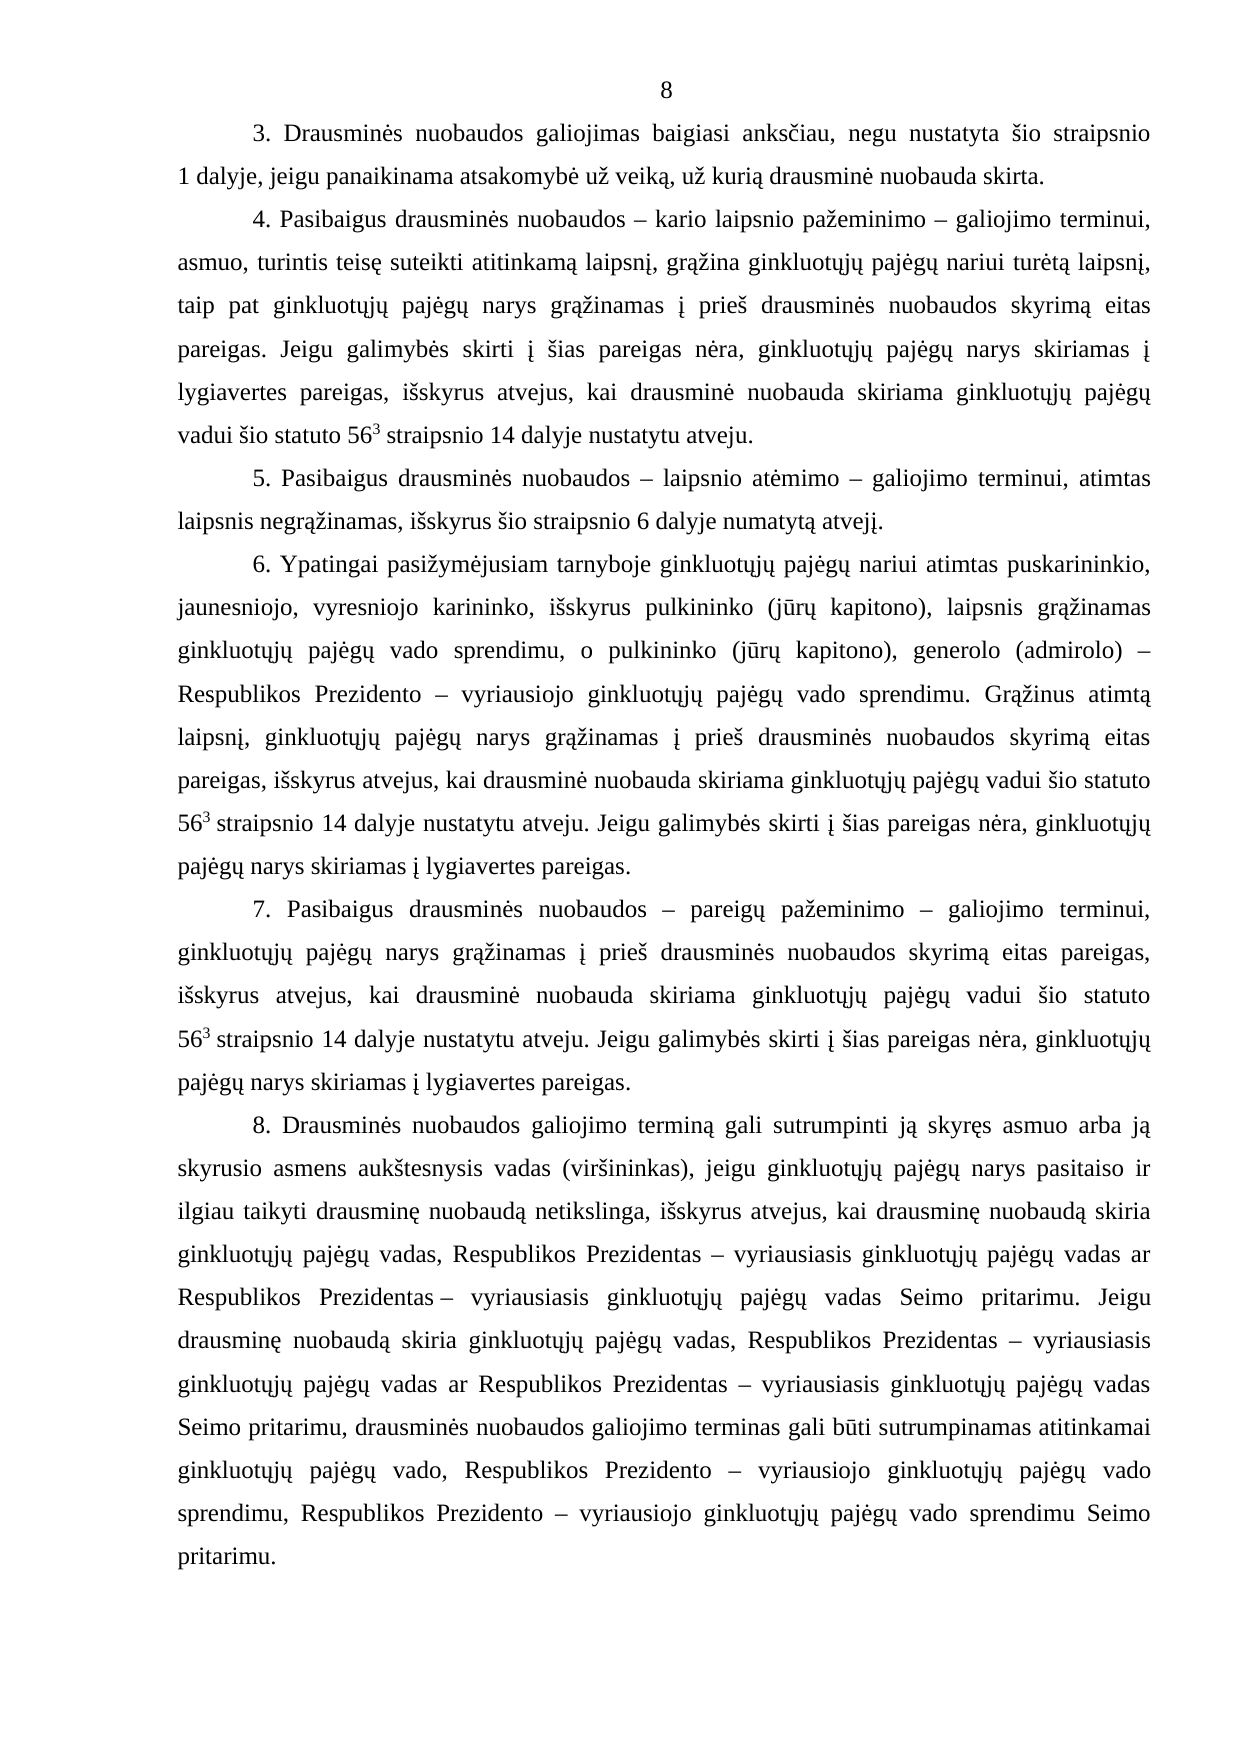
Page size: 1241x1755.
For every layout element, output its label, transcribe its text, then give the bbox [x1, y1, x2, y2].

text 6. Ypatingai pasižymėjusiam tarnyboje ginkluotųjų pajėgų nariui atimtas puskarininkio, jaunesniojo, vyresniojo karininko, išskyrus pulkininko (jūrų kapitono), laipsnis grąžinamas ginkluotųjų pajėgų vado sprendimu, o pulkininko (jūrų kapitono), generolo (admirolo) – Respublikos Prezidento – vyriausiojo ginkluotųjų pajėgų vado sprendimu. Grąžinus atimtą laipsnį, ginkluotųjų pajėgų narys grąžinamas į prieš drausminės nuobaudos skyrimą eitas pareigas, išskyrus atvejus, kai drausminė nuobauda skiriama ginkluotųjų pajėgų vadui šio statuto 563 straipsnio 14 dalyje nustatytu atveju. Jeigu galimybės skirti į šias pareigas nėra, ginkluotųjų pajėgų narys skiriamas į lygiavertes pareigas. [177, 549, 1152, 880]
text 7. Pasibaigus drausminės nuobaudos – pareigų pažeminimo – galiojimo terminui, ginkluotųjų pajėgų narys grąžinamas į prieš drausminės nuobaudos skyrimą eitas pareigas, išskyrus atvejus, kai drausminė nuobauda skiriama ginkluotųjų pajėgų vadui šio statuto 563 straipsnio 14 dalyje nustatytu atveju. Jeigu galimybės skirti į šias pareigas nėra, ginkluotųjų pajėgų narys skiriamas į lygiavertes pareigas. [177, 894, 1152, 1096]
text 3. Drausminės nuobaudos galiojimas baigiasi anksčiau, negu nustatyta šio straipsnio 1 dalyje, jeigu panaikinama atsakomybė už veiką, už kurią drausminė nuobauda skirta. [177, 118, 1152, 190]
text 4. Pasibaigus drausminės nuobaudos – kario laipsnio pažeminimo – galiojimo terminui, asmuo, turintis teisę suteikti atitinkamą laipsnį, grąžina ginkluotųjų pajėgų nariui turėtą laipsnį, taip pat ginkluotųjų pajėgų narys grąžinamas į prieš drausminės nuobaudos skyrimą eitas pareigas. Jeigu galimybės skirti į šias pareigas nėra, ginkluotųjų pajėgų narys skiriamas į lygiavertes pareigas, išskyrus atvejus, kai drausminė nuobauda skiriama ginkluotųjų pajėgų vadui šio statuto 563 straipsnio 14 dalyje nustatytu atveju. [177, 204, 1152, 449]
text 5. Pasibaigus drausminės nuobaudos – laipsnio atėmimo – galiojimo terminui, atimtas laipsnis negrąžinamas, išskyrus šio straipsnio 6 dalyje numatytą atvejį. [177, 463, 1152, 535]
text 8. Drausminės nuobaudos galiojimo terminą gali sutrumpinti ją skyręs asmuo arba ją skyrusio asmens aukštesnysis vadas (viršininkas), jeigu ginkluotųjų pajėgų narys pasitaiso ir ilgiau taikyti drausminę nuobaudą netikslinga, išskyrus atvejus, kai drausminę nuobaudą skiria ginkluotųjų pajėgų vadas, Respublikos Prezidentas – vyriausiasis ginkluotųjų pajėgų vadas ar Respublikos Prezidentas – vyriausiasis ginkluotųjų pajėgų vadas Seimo pritarimu. Jeigu drausminę nuobaudą skiria ginkluotųjų pajėgų vadas, Respublikos Prezidentas – vyriausiasis ginkluotųjų pajėgų vadas ar Respublikos Prezidentas – vyriausiasis ginkluotųjų pajėgų vadas Seimo pritarimu, drausminės nuobaudos galiojimo terminas gali būti sutrumpinamas atitinkamai ginkluotųjų pajėgų vado, Respublikos Prezidento – vyriausiojo ginkluotųjų pajėgų vado sprendimu, Respublikos Prezidento – vyriausiojo ginkluotųjų pajėgų vado sprendimu Seimo pritarimu. [177, 1110, 1152, 1570]
